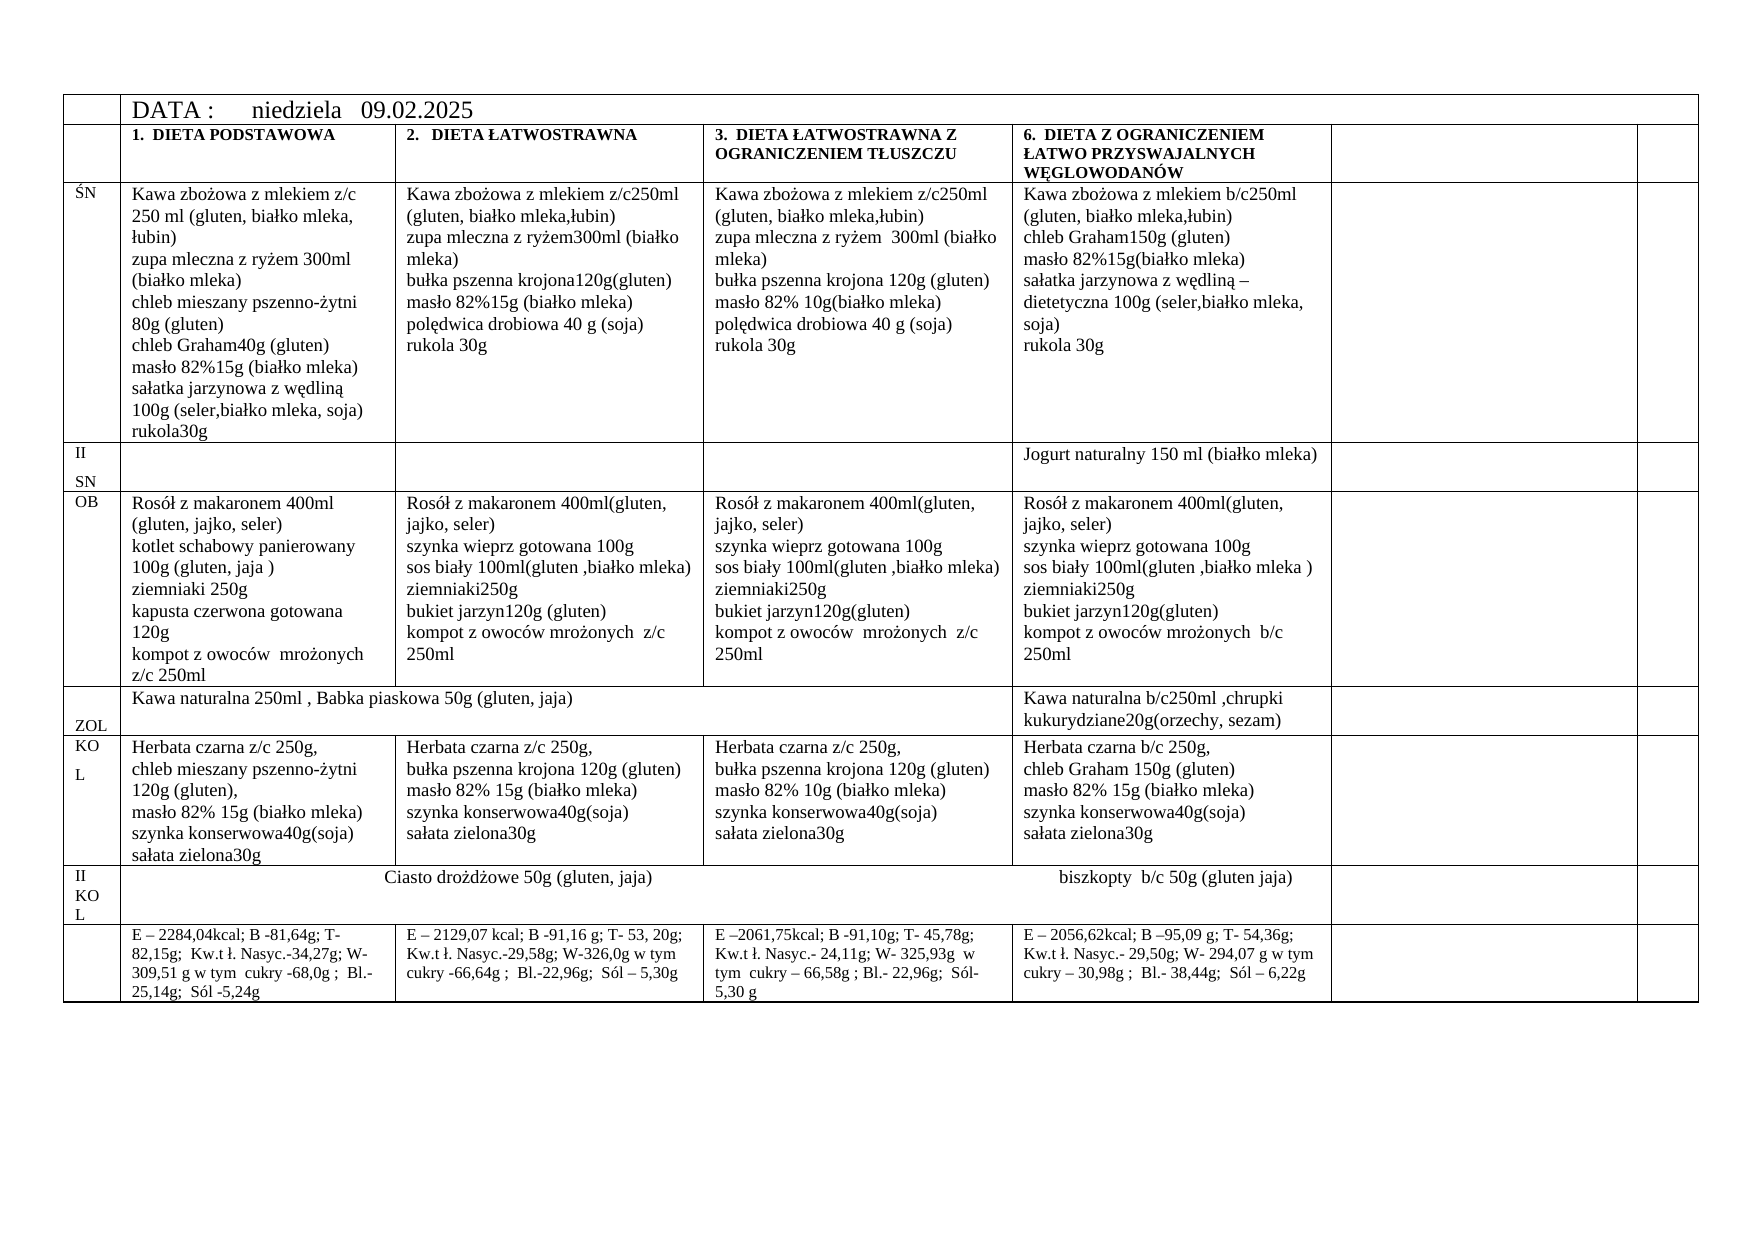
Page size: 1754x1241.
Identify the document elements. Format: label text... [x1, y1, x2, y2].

table_cell [1638, 925, 1698, 1001]
table_cell Rosół z makaronem 400ml(gluten, jajko, seler) szynka wieprz gotowana 100g sos biały 100ml(gluten ,białko mleka) ziemniaki250g bukiet jarzyn120g (gluten) kompot z owoców mrożonych z/c 250ml [396, 492, 703, 686]
table_cell [1332, 492, 1637, 686]
table_cell [1332, 183, 1637, 442]
table_cell Rosół z makaronem 400ml(gluten, jajko, seler) szynka wieprz gotowana 100g sos biały 100ml(gluten ,białko mleka) ziemniaki250g bukiet jarzyn120g(gluten) kompot z owoców mrożonych z/c 250ml [704, 492, 1012, 686]
table_cell Herbata czarna z/c 250g, bułka pszenna krojona 120g (gluten) masło 82% 10g (białko mleka) szynka konserwowa40g(soja) sałata zielona30g [704, 736, 1012, 865]
table_cell KOL [64, 736, 120, 865]
table_cell II KOL [64, 866, 120, 924]
table_cell Kawa zbożowa z mlekiem z/c250ml (gluten, białko mleka,łubin) zupa mleczna z ryżem 300ml (białko mleka) bułka pszenna krojona 120g (gluten) masło 82% 10g(białko mleka) polędwica drobiowa 40 g (soja) rukola 30g [704, 183, 1012, 442]
table_cell Herbata czarna z/c 250g, chleb mieszany pszenno-żytni 120g (gluten), masło 82% 15g (białko mleka) szynka konserwowa40g(soja) sałata zielona30g [121, 736, 395, 865]
table_cell [1332, 866, 1637, 924]
table_cell [1638, 125, 1698, 182]
table_cell OB [64, 492, 120, 686]
table_cell Kawa zbożowa z mlekiem b/c250ml (gluten, białko mleka,łubin) chleb Graham150g (gluten) masło 82%15g(białko mleka) sałatka jarzynowa z wędliną – dietetyczna 100g (seler,białko mleka, soja) rukola 30g [1013, 183, 1331, 442]
table_cell Kawa naturalna 250ml , Babka piaskowa 50g (gluten, jaja) [121, 687, 1012, 735]
table_cell ŚN [64, 183, 120, 442]
table_cell Rosół z makaronem 400ml (gluten, jajko, seler) kotlet schabowy panierowany 100g (gluten, jaja ) ziemniaki 250g kapusta czerwona gotowana 120g kompot z owoców mrożonych z/c 250ml [121, 492, 395, 686]
table_cell [396, 443, 703, 491]
table_cell Jogurt naturalny 150 ml (białko mleka) [1013, 443, 1331, 491]
table_cell [1638, 866, 1698, 924]
table_cell [1638, 687, 1698, 735]
table_cell 6. DIETA Z OGRANICZENIEM ŁATWO PRZYSWAJALNYCH WĘGLOWODANÓW [1013, 125, 1331, 182]
table_cell [1638, 443, 1698, 491]
table_cell [1638, 492, 1698, 686]
table_cell [1332, 736, 1637, 865]
table_cell [121, 443, 395, 491]
table_cell E – 2284,04kcal; B -81,64g; T-82,15g; Kw.t ł. Nasyc.-34,27g; W-309,51 g w tym cukry -68,0g ; Bl.-25,14g; Sól -5,24g [121, 925, 395, 1001]
table_cell [704, 443, 1012, 491]
table_cell E – 2056,62kcal; B –95,09 g; T- 54,36g; Kw.t ł. Nasyc.- 29,50g; W- 294,07 g w tym cukry – 30,98g ; Bl.- 38,44g; Sól – 6,22g [1013, 925, 1331, 1001]
table_cell 3. DIETA ŁATWOSTRAWNA Z OGRANICZENIEM TŁUSZCZU [704, 125, 1012, 182]
table_cell Herbata czarna b/c 250g, chleb Graham 150g (gluten) masło 82% 15g (białko mleka) szynka konserwowa40g(soja) sałata zielona30g [1013, 736, 1331, 865]
table_cell [64, 925, 120, 1001]
table_cell Herbata czarna z/c 250g, bułka pszenna krojona 120g (gluten) masło 82% 15g (białko mleka) szynka konserwowa40g(soja) sałata zielona30g [396, 736, 703, 865]
table_cell 2. DIETA ŁATWOSTRAWNA [396, 125, 703, 182]
table_cell E – 2129,07 kcal; B -91,16 g; T- 53, 20g; Kw.t ł. Nasyc.-29,58g; W-326,0g w tym cukry -66,64g ; Bl.-22,96g; Sól – 5,30g [396, 925, 703, 1001]
table_cell ZOL [64, 687, 120, 735]
table_cell [1332, 125, 1637, 182]
table_cell [1332, 443, 1637, 491]
table_cell 1. DIETA PODSTAWOWA [121, 125, 395, 182]
table_cell [1638, 183, 1698, 442]
table_cell II SN [64, 443, 120, 491]
table_cell [1332, 925, 1637, 1001]
table_header DATA : niedziela 09.02.2025 [121, 95, 1698, 123]
table_cell Kawa zbożowa z mlekiem z/c250ml (gluten, białko mleka,łubin) zupa mleczna z ryżem300ml (białko mleka) bułka pszenna krojona120g(gluten) masło 82%15g (białko mleka) polędwica drobiowa 40 g (soja) rukola 30g [396, 183, 703, 442]
table_header [64, 95, 120, 123]
table_cell [64, 125, 120, 182]
table_cell Rosół z makaronem 400ml(gluten, jajko, seler) szynka wieprz gotowana 100g sos biały 100ml(gluten ,białko mleka ) ziemniaki250g bukiet jarzyn120g(gluten) kompot z owoców mrożonych b/c 250ml [1013, 492, 1331, 686]
table_cell Ciasto drożdżowe 50g (gluten, jaja) biszkopty b/c 50g (gluten jaja) [121, 866, 1331, 924]
table_cell [1332, 687, 1637, 735]
table_cell E –2061,75kcal; B -91,10g; T- 45,78g; Kw.t ł. Nasyc.- 24,11g; W- 325,93g w tym cukry – 66,58g ; Bl.- 22,96g; Sól- 5,30 g [704, 925, 1012, 1001]
table_cell [1638, 736, 1698, 865]
table_cell Kawa naturalna b/c250ml ,chrupki kukurydziane20g(orzechy, sezam) [1013, 687, 1331, 735]
table_cell Kawa zbożowa z mlekiem z/c 250 ml (gluten, białko mleka, łubin) zupa mleczna z ryżem 300ml (białko mleka) chleb mieszany pszenno-żytni 80g (gluten) chleb Graham40g (gluten) masło 82%15g (białko mleka) sałatka jarzynowa z wędliną 100g (seler,białko mleka, soja) rukola30g [121, 183, 395, 442]
